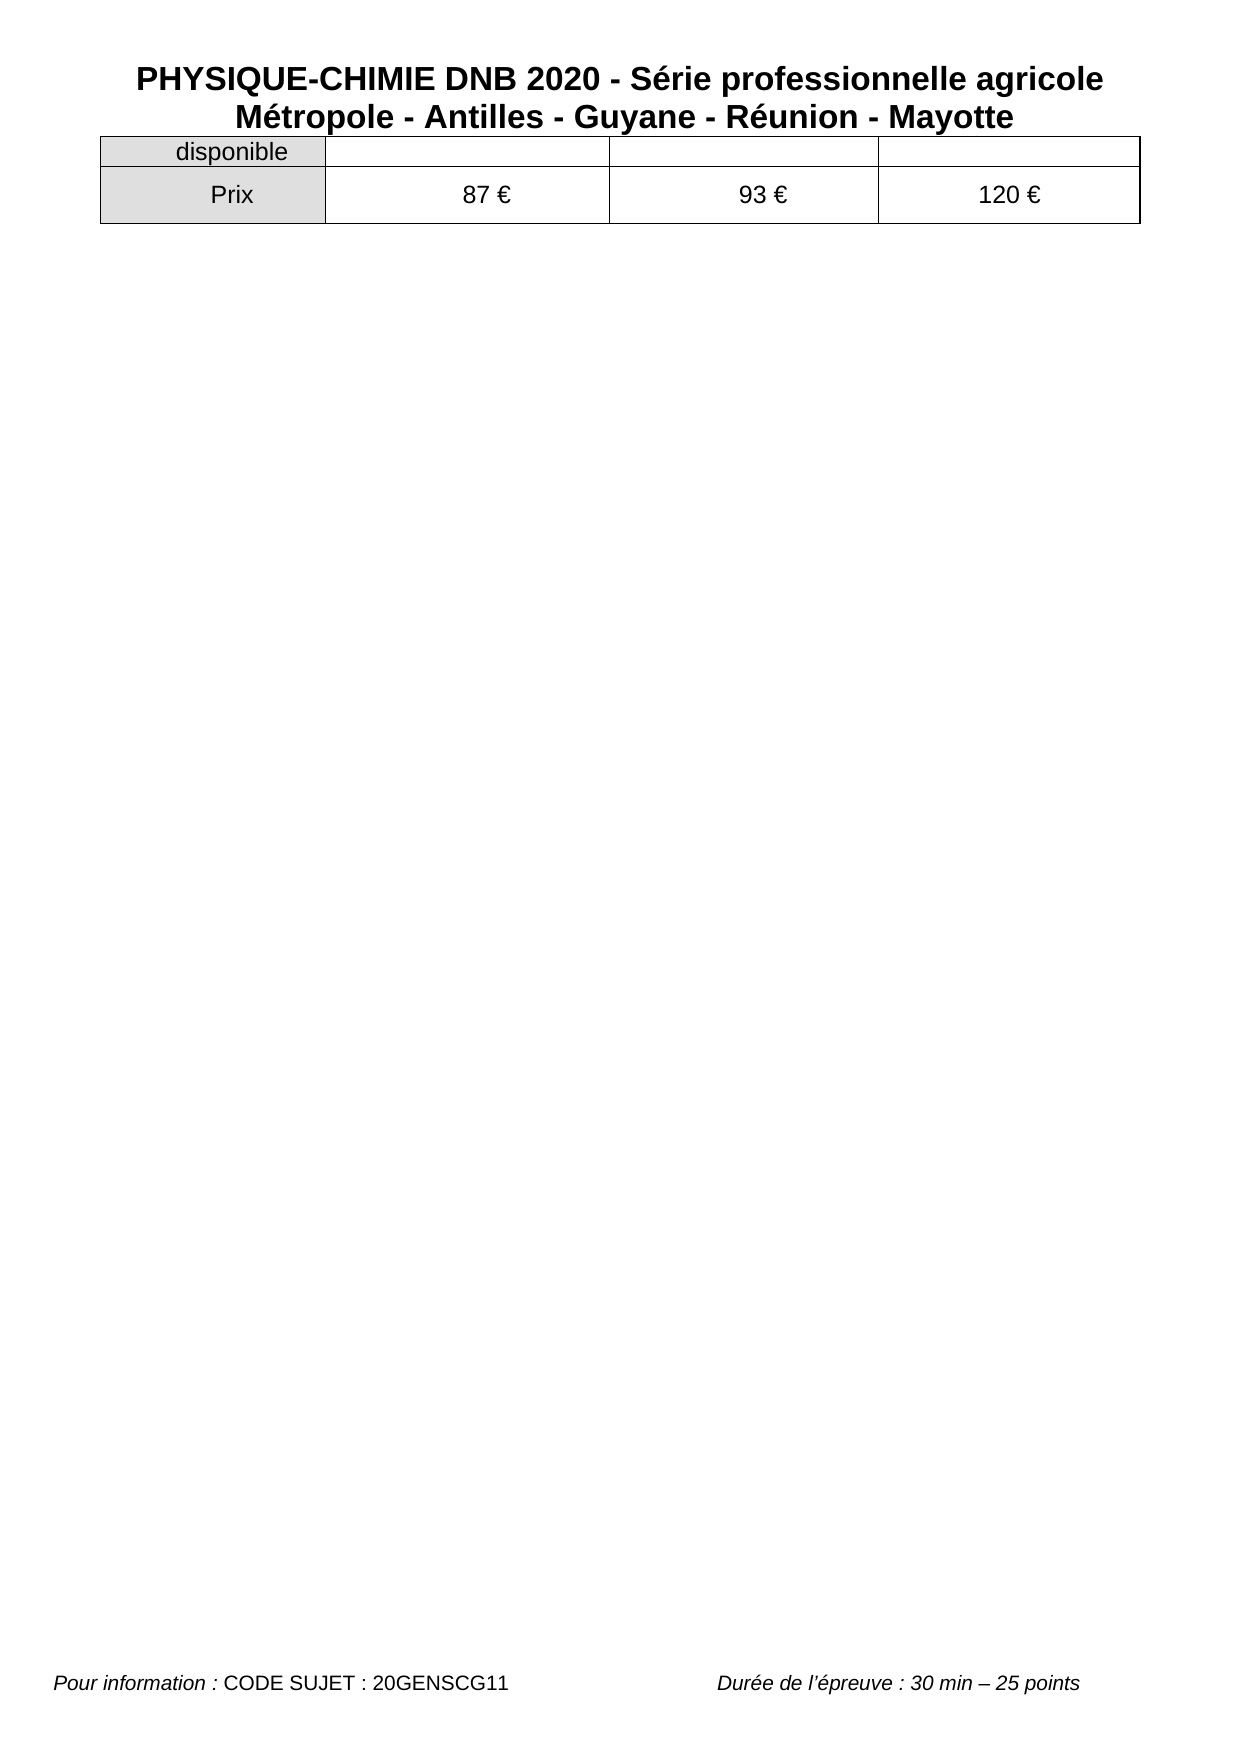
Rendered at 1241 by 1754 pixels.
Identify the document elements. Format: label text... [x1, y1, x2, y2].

table_cell 93 € [610, 167, 878, 223]
table_cell disponible [101, 137, 325, 166]
table_cell [879, 137, 1139, 166]
table_cell 87 € [326, 167, 609, 223]
table_cell Prix [101, 167, 325, 223]
table_cell [610, 137, 878, 166]
table_cell [326, 137, 609, 166]
table_cell 120 € [879, 167, 1139, 223]
